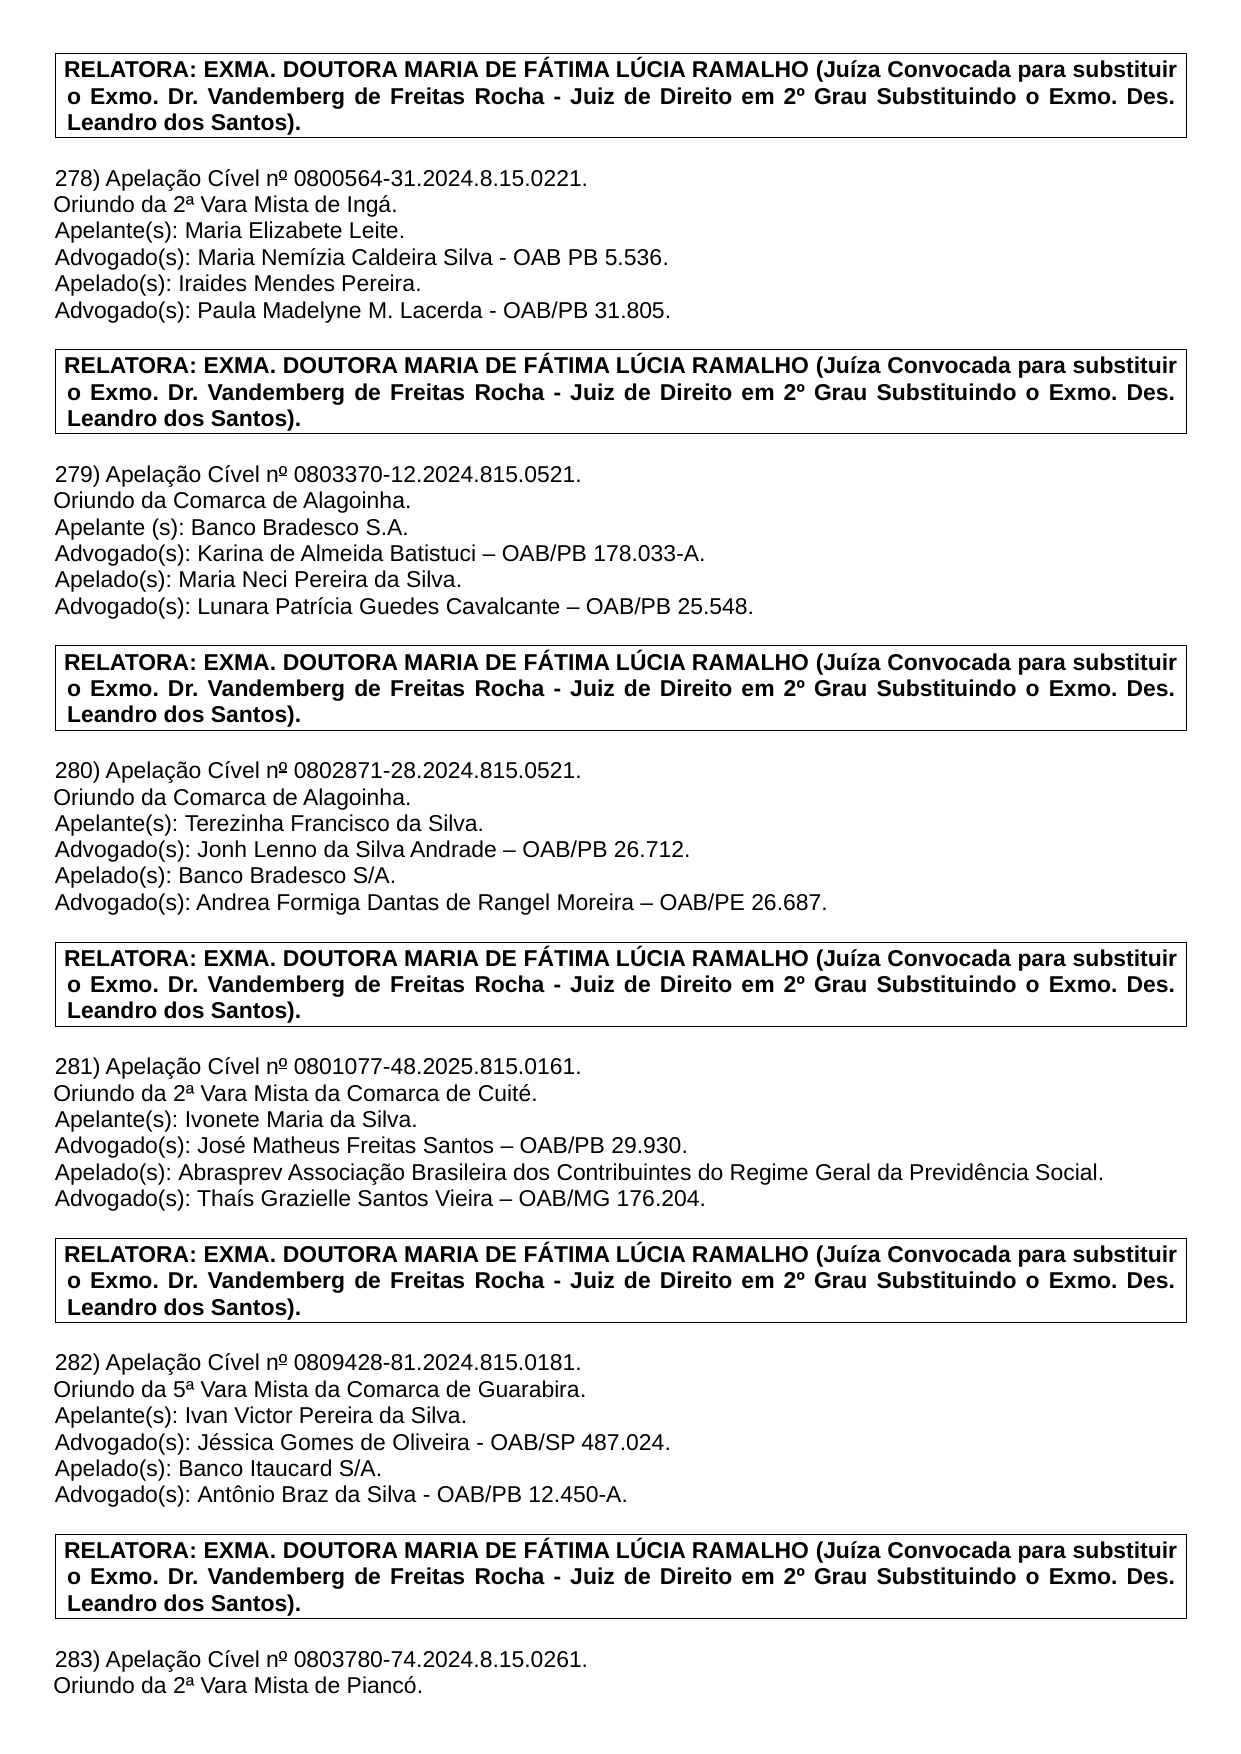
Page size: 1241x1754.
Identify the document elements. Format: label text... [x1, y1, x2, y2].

text Oriundo da 2ª Vara Mista de Piancó. [53, 1672, 1187, 1698]
text Oriundo da Comarca de Alagoinha. [53, 783, 1187, 810]
text Oriundo da 2ª Vara Mista de Ingá. [53, 191, 1187, 217]
text Advogado(s): Jonh Lenno da Silva Andrade – OAB/PB 26.712. [54, 836, 1187, 862]
text Apelado(s): Iraides Mendes Pereira. [54, 270, 1187, 297]
text Apelante(s): Terezinha Francisco da Silva. [54, 810, 1187, 836]
text Apelado(s): Abrasprev Associação Brasileira dos Contribuintes do Regime Geral da Previdência Social. [54, 1159, 1187, 1185]
text Apelante(s): Ivan Victor Pereira da Silva. [54, 1402, 1187, 1428]
text 280) Apelação Cível nº 0802871-28.2024.815.0521. [54, 757, 1187, 783]
text Oriundo da 2ª Vara Mista da Comarca de Cuité. [53, 1079, 1187, 1106]
text Apelante (s): Banco Bradesco S.A. [54, 514, 1187, 540]
text 281) Apelação Cível nº 0801077-48.2025.815.0161. [54, 1053, 1187, 1079]
text 282) Apelação Cível nº 0809428-81.2024.815.0181. [54, 1349, 1187, 1376]
text RELATORA: EXMA. DOUTORA MARIA DE FÁTIMA LÚCIA RAMALHO (Juíza Convocada para substituir o Exmo. Dr. Vandemberg de Freitas Rocha - Juiz de Direito em 2º Grau Substituindo o Exmo. Des. Leandro dos Santos). [56, 646, 1186, 730]
text Advogado(s): Karina de Almeida Batistuci – OAB/PB 178.033-A. [54, 540, 1187, 566]
text Advogado(s): José Matheus Freitas Santos – OAB/PB 29.930. [54, 1132, 1187, 1159]
text RELATORA: EXMA. DOUTORA MARIA DE FÁTIMA LÚCIA RAMALHO (Juíza Convocada para substituir o Exmo. Dr. Vandemberg de Freitas Rocha - Juiz de Direito em 2º Grau Substituindo o Exmo. Des. Leandro dos Santos). [56, 943, 1186, 1026]
text 283) Apelação Cível nº 0803780-74.2024.8.15.0261. [54, 1646, 1187, 1672]
text Apelado(s): Banco Bradesco S/A. [54, 862, 1187, 889]
text Advogado(s): Antônio Braz da Silva - OAB/PB 12.450-A. [54, 1481, 1187, 1507]
text Advogado(s): Andrea Formiga Dantas de Rangel Moreira – OAB/PE 26.687. [54, 889, 1187, 915]
text RELATORA: EXMA. DOUTORA MARIA DE FÁTIMA LÚCIA RAMALHO (Juíza Convocada para substituir o Exmo. Dr. Vandemberg de Freitas Rocha - Juiz de Direito em 2º Grau Substituindo o Exmo. Des. Leandro dos Santos). [56, 1239, 1186, 1322]
text RELATORA: EXMA. DOUTORA MARIA DE FÁTIMA LÚCIA RAMALHO (Juíza Convocada para substituir o Exmo. Dr. Vandemberg de Freitas Rocha - Juiz de Direito em 2º Grau Substituindo o Exmo. Des. Leandro dos Santos). [56, 350, 1186, 433]
text Apelante(s): Maria Elizabete Leite. [54, 217, 1187, 244]
text Oriundo da Comarca de Alagoinha. [53, 487, 1187, 514]
text Apelante(s): Ivonete Maria da Silva. [54, 1106, 1187, 1132]
text Advogado(s): Thaís Grazielle Santos Vieira – OAB/MG 176.204. [54, 1185, 1187, 1211]
text RELATORA: EXMA. DOUTORA MARIA DE FÁTIMA LÚCIA RAMALHO (Juíza Convocada para substituir o Exmo. Dr. Vandemberg de Freitas Rocha - Juiz de Direito em 2º Grau Substituindo o Exmo. Des. Leandro dos Santos). [56, 54, 1186, 137]
text 279) Apelação Cível nº 0803370-12.2024.815.0521. [54, 461, 1187, 487]
text Oriundo da 5ª Vara Mista da Comarca de Guarabira. [53, 1376, 1187, 1402]
text Apelado(s): Banco Itaucard S/A. [54, 1455, 1187, 1481]
text Advogado(s): Paula Madelyne M. Lacerda - OAB/PB 31.805. [54, 297, 1187, 323]
text 278) Apelação Cível nº 0800564-31.2024.8.15.0221. [54, 165, 1187, 191]
text RELATORA: EXMA. DOUTORA MARIA DE FÁTIMA LÚCIA RAMALHO (Juíza Convocada para substituir o Exmo. Dr. Vandemberg de Freitas Rocha - Juiz de Direito em 2º Grau Substituindo o Exmo. Des. Leandro dos Santos). [56, 1535, 1186, 1618]
text Advogado(s): Lunara Patrícia Guedes Cavalcante – OAB/PB 25.548. [54, 593, 1187, 619]
text Apelado(s): Maria Neci Pereira da Silva. [54, 566, 1187, 593]
text Advogado(s): Maria Nemízia Caldeira Silva - OAB PB 5.536. [54, 244, 1187, 270]
text Advogado(s): Jéssica Gomes de Oliveira - OAB/SP 487.024. [54, 1428, 1187, 1455]
